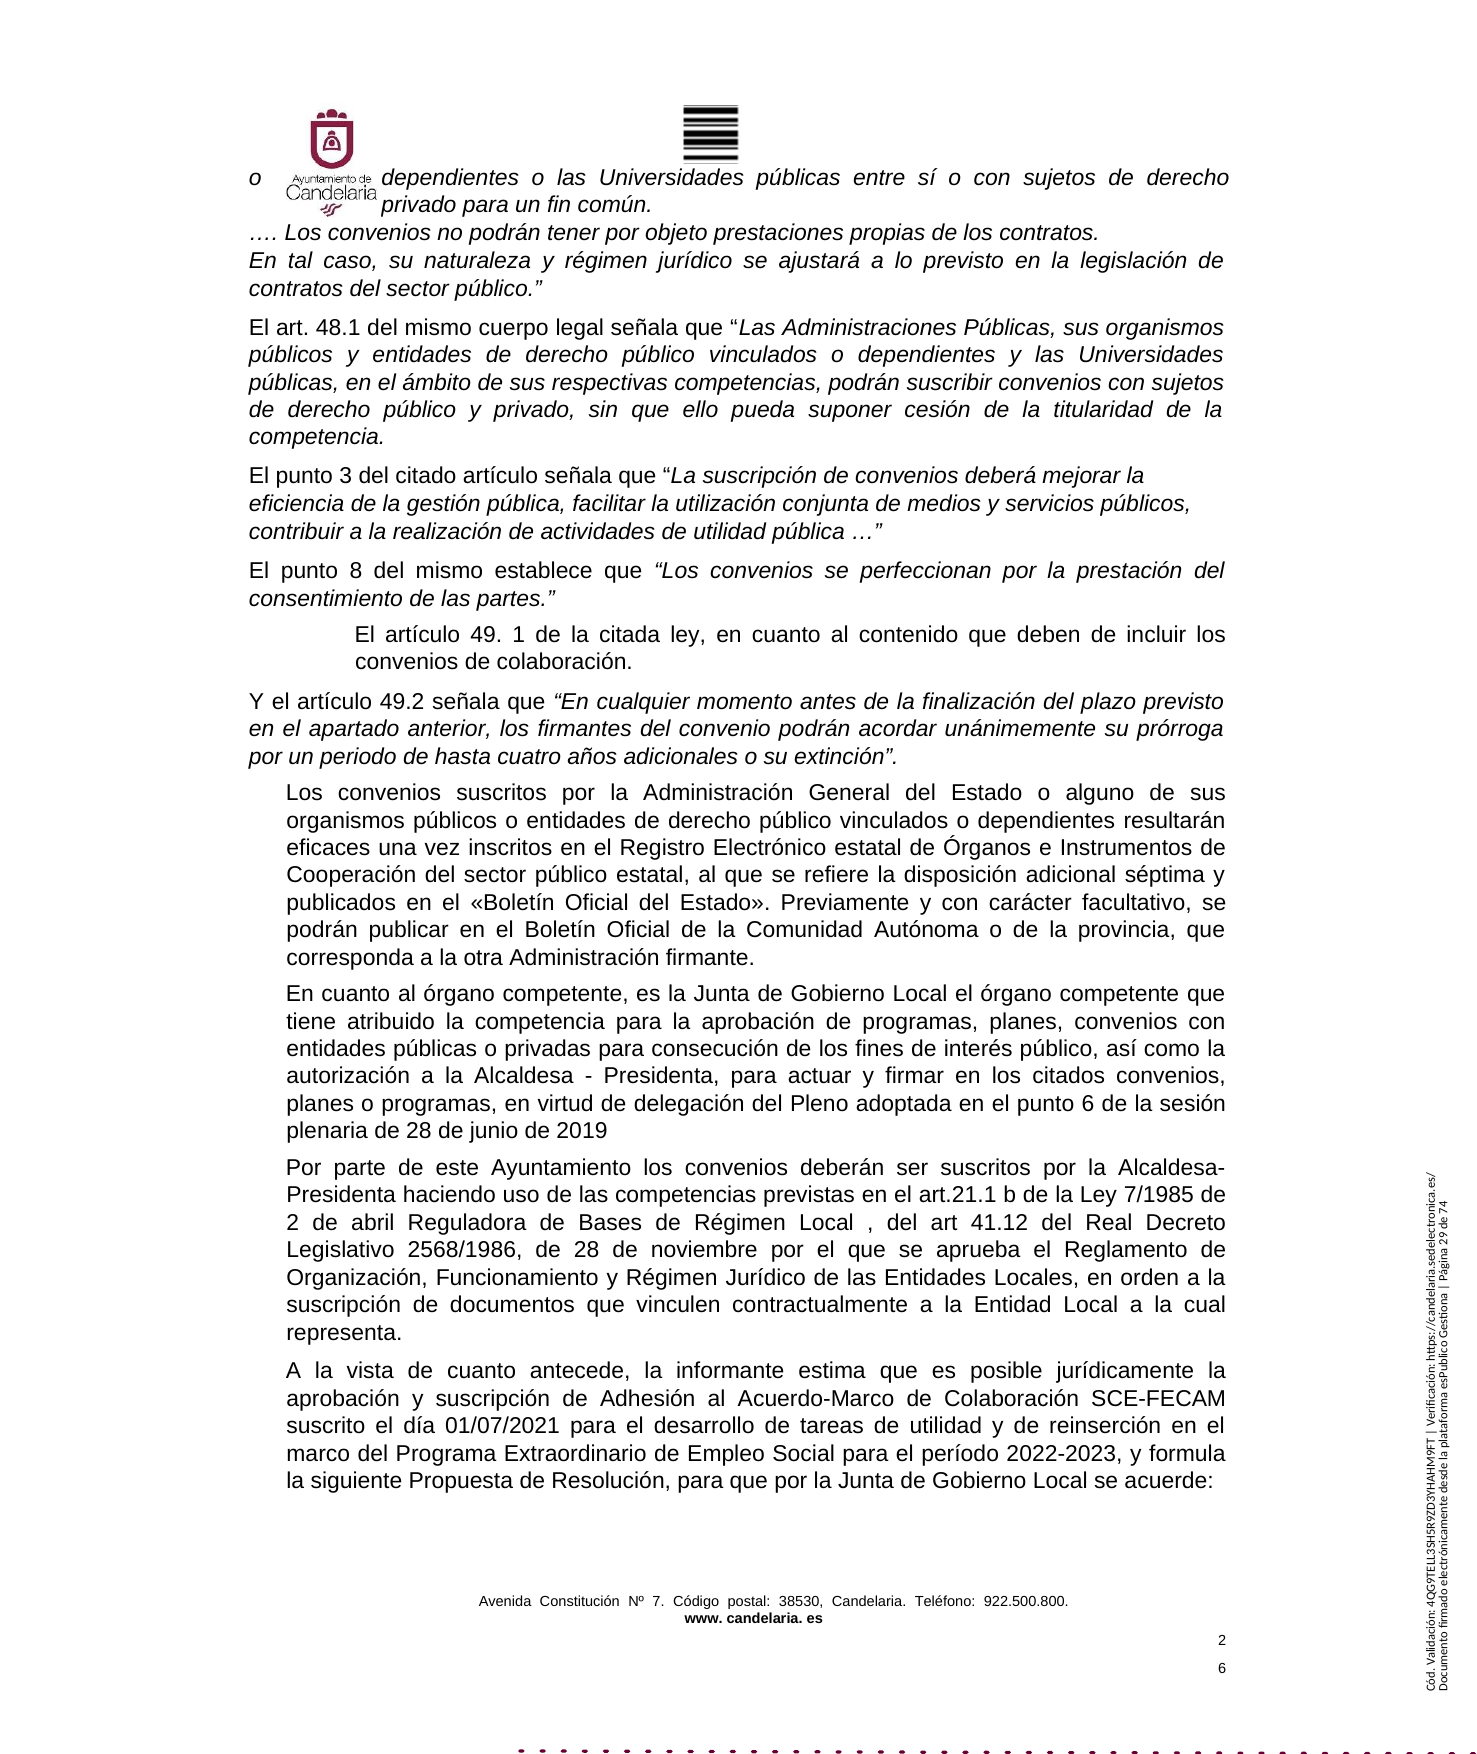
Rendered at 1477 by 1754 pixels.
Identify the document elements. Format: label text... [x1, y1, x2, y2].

text Por parte de este Ayuntamiento los convenios deberán ser suscritos por la Alcaldesa-Presidenta haciendo uso de las competencias previstas en el art.21.1 b de la Ley 7/1985 de 2 de abril Reguladora de Bases de Régimen Local , del art 41.12 del Real Decreto Legislativo 2568/1986, de 28 de noviembre por el que se aprueba el Reglamento de Organización, Funcionamiento y Régimen Jurídico de las Entidades Locales, en orden a la suscripción de documentos que vinculen contractualmente a la Entidad Local a la cual representa. [286, 1154, 1227, 1345]
text El punto 8 del mismo establece que “Los convenios se perfeccionan por la prestación del consentimiento de las partes.” [249, 557, 1227, 611]
text En tal caso, su naturaleza y régimen jurídico se ajustará a lo previsto en la legislación de contratos del sector público.” [249, 247, 1227, 301]
text El artículo 49. 1 de la citada ley, en cuanto al contenido que deben de incluir los convenios de colaboración. [354, 621, 1227, 675]
text En cuanto al órgano competente, es la Junta de Gobierno Local el órgano competente que tiene atribuido la competencia para la aprobación de programas, planes, convenios con entidades públicas o privadas para consecución de los fines de interés público, así como la autorización a la Alcaldesa - Presidenta, para actuar y firmar en los citados convenios, planes o programas, en virtud de delegación del Pleno adoptada en el punto 6 de la sesión plenaria de 28 de junio de 2019 [286, 980, 1227, 1144]
text El art. 48.1 del mismo cuerpo legal señala que “Las Administraciones Públicas, sus organismos públicos y entidades de derecho público vinculados o dependientes y las Universidades públicas, en el ámbito de sus respectivas competencias, podrán suscribir convenios con sujetos de derecho público y privado, sin que ello pueda suponer cesión de la titularidad de la competencia. [249, 314, 1227, 450]
text o [249, 164, 280, 218]
text El punto 3 del citado artículo señala que “La suscripción de convenios deberá mejorar la eficiencia de la gestión pública, facilitar la utilización conjunta de medios y servicios públicos, contribuir a la realización de actividades de utilidad pública …” [249, 462, 1232, 545]
text Los convenios suscritos por la Administración General del Estado o alguno de sus organismos públicos o entidades de derecho público vinculados o dependientes resultarán eficaces una vez inscritos en el Registro Electrónico estatal de Órganos e Instrumentos de Cooperación del sector público estatal, al que se refiere la disposición adicional séptima y publicados en el «Boletín Oficial del Estado». Previamente y con carácter facultativo, se podrán publicar en el Boletín Oficial de la Comunidad Autónoma o de la provincia, que corresponda a la otra Administración firmante. [286, 779, 1227, 970]
text A la vista de cuanto antecede, la informante estima que es posible jurídicamente la aprobación y suscripción de Adhesión al Acuerdo-Marco de Colaboración SCE-FECAM suscrito el día 01/07/2021 para el desarrollo de tareas de utilidad y de reinserción en el marco del Programa Extraordinario de Empleo Social para el período 2022-2023, y formula la siguiente Propuesta de Resolución, para que por la Junta de Gobierno Local se acuerde: [286, 1357, 1227, 1493]
text …. Los convenios no podrán tener por objeto prestaciones propias de los contratos. [249, 219, 1227, 245]
text dependientes o las Universidades públicas entre sí o con sujetos de derecho privado para un fin común. [382, 164, 1232, 218]
text Y el artículo 49.2 señala que “En cualquier momento antes de la finalización del plazo previsto en el apartado anterior, los firmantes del convenio podrán acordar unánimemente su prórroga por un periodo de hasta cuatro años adicionales o su extinción”. [249, 688, 1227, 769]
